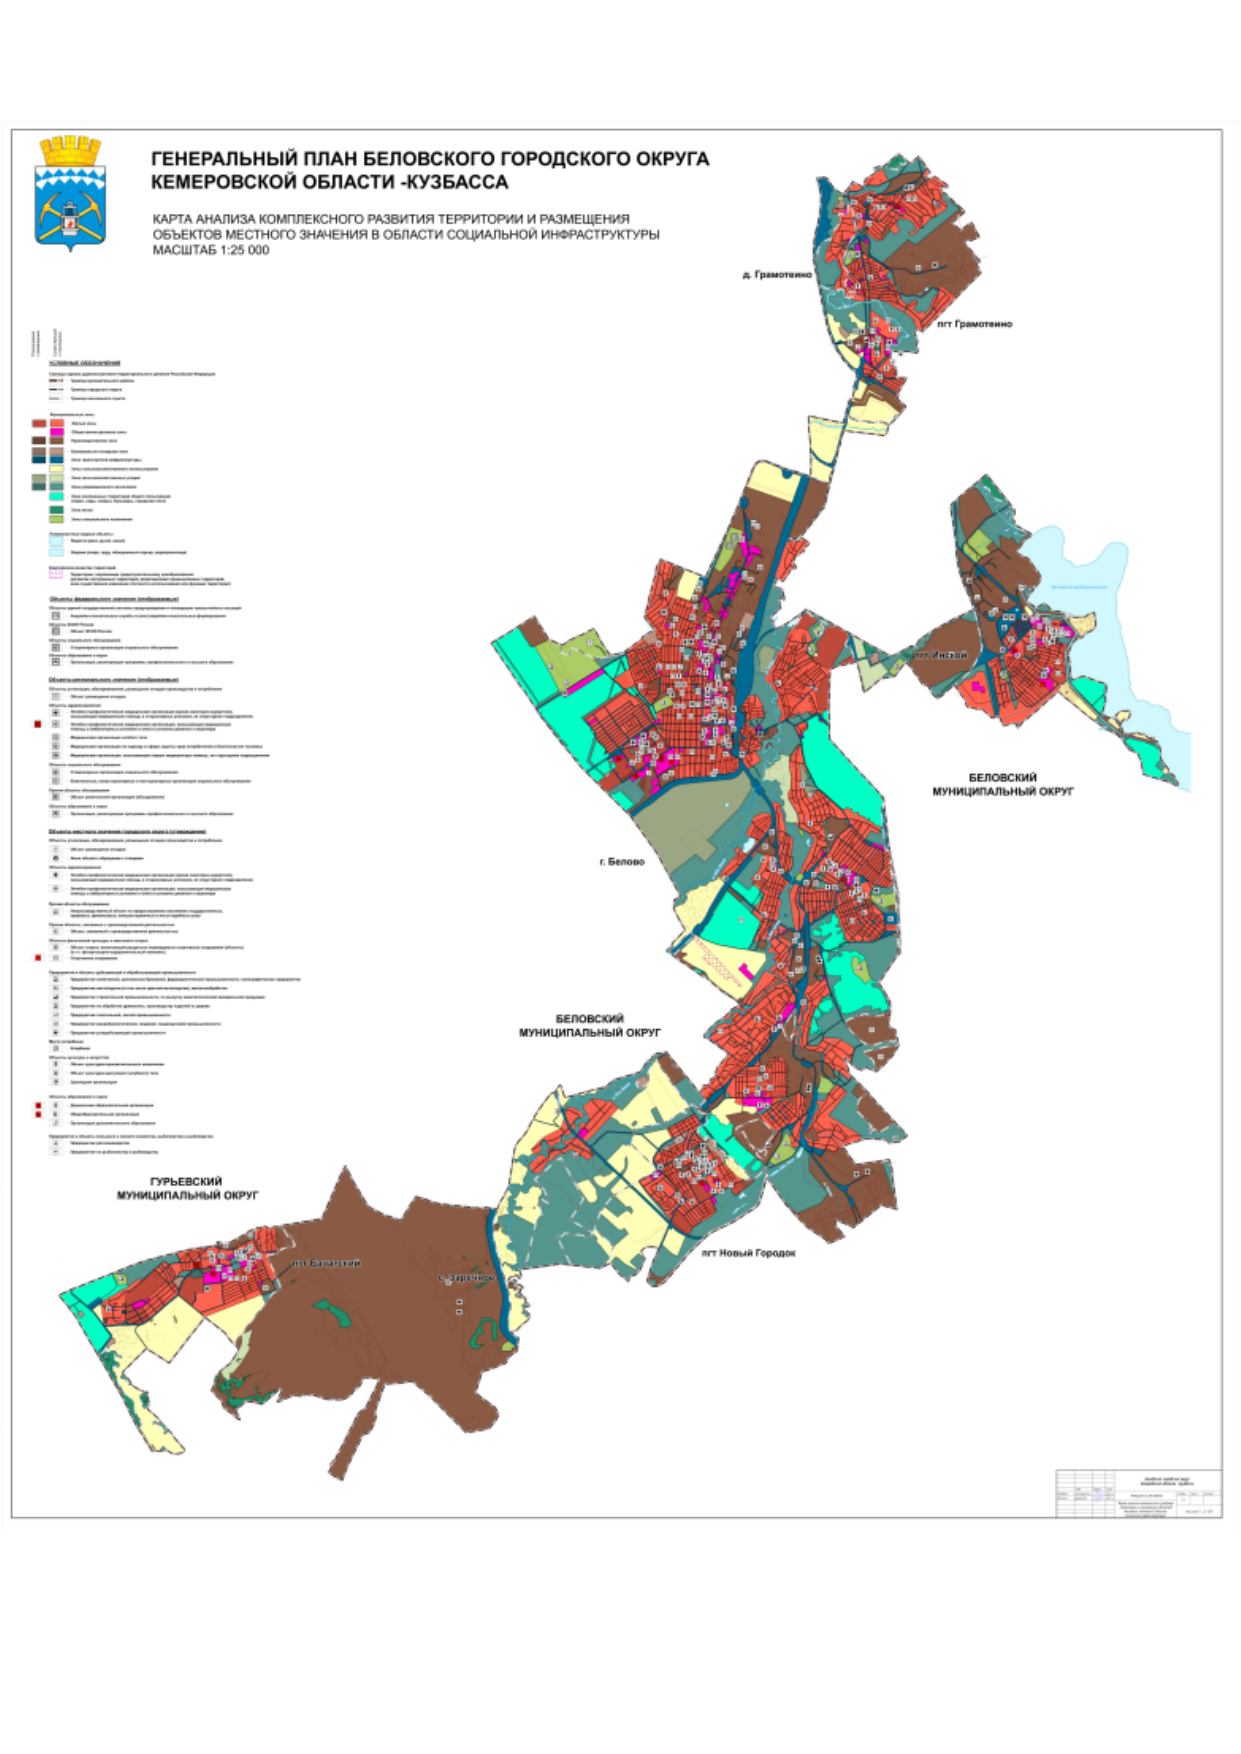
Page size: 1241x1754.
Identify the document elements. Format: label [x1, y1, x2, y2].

picture [0, 118, 1241, 1533]
